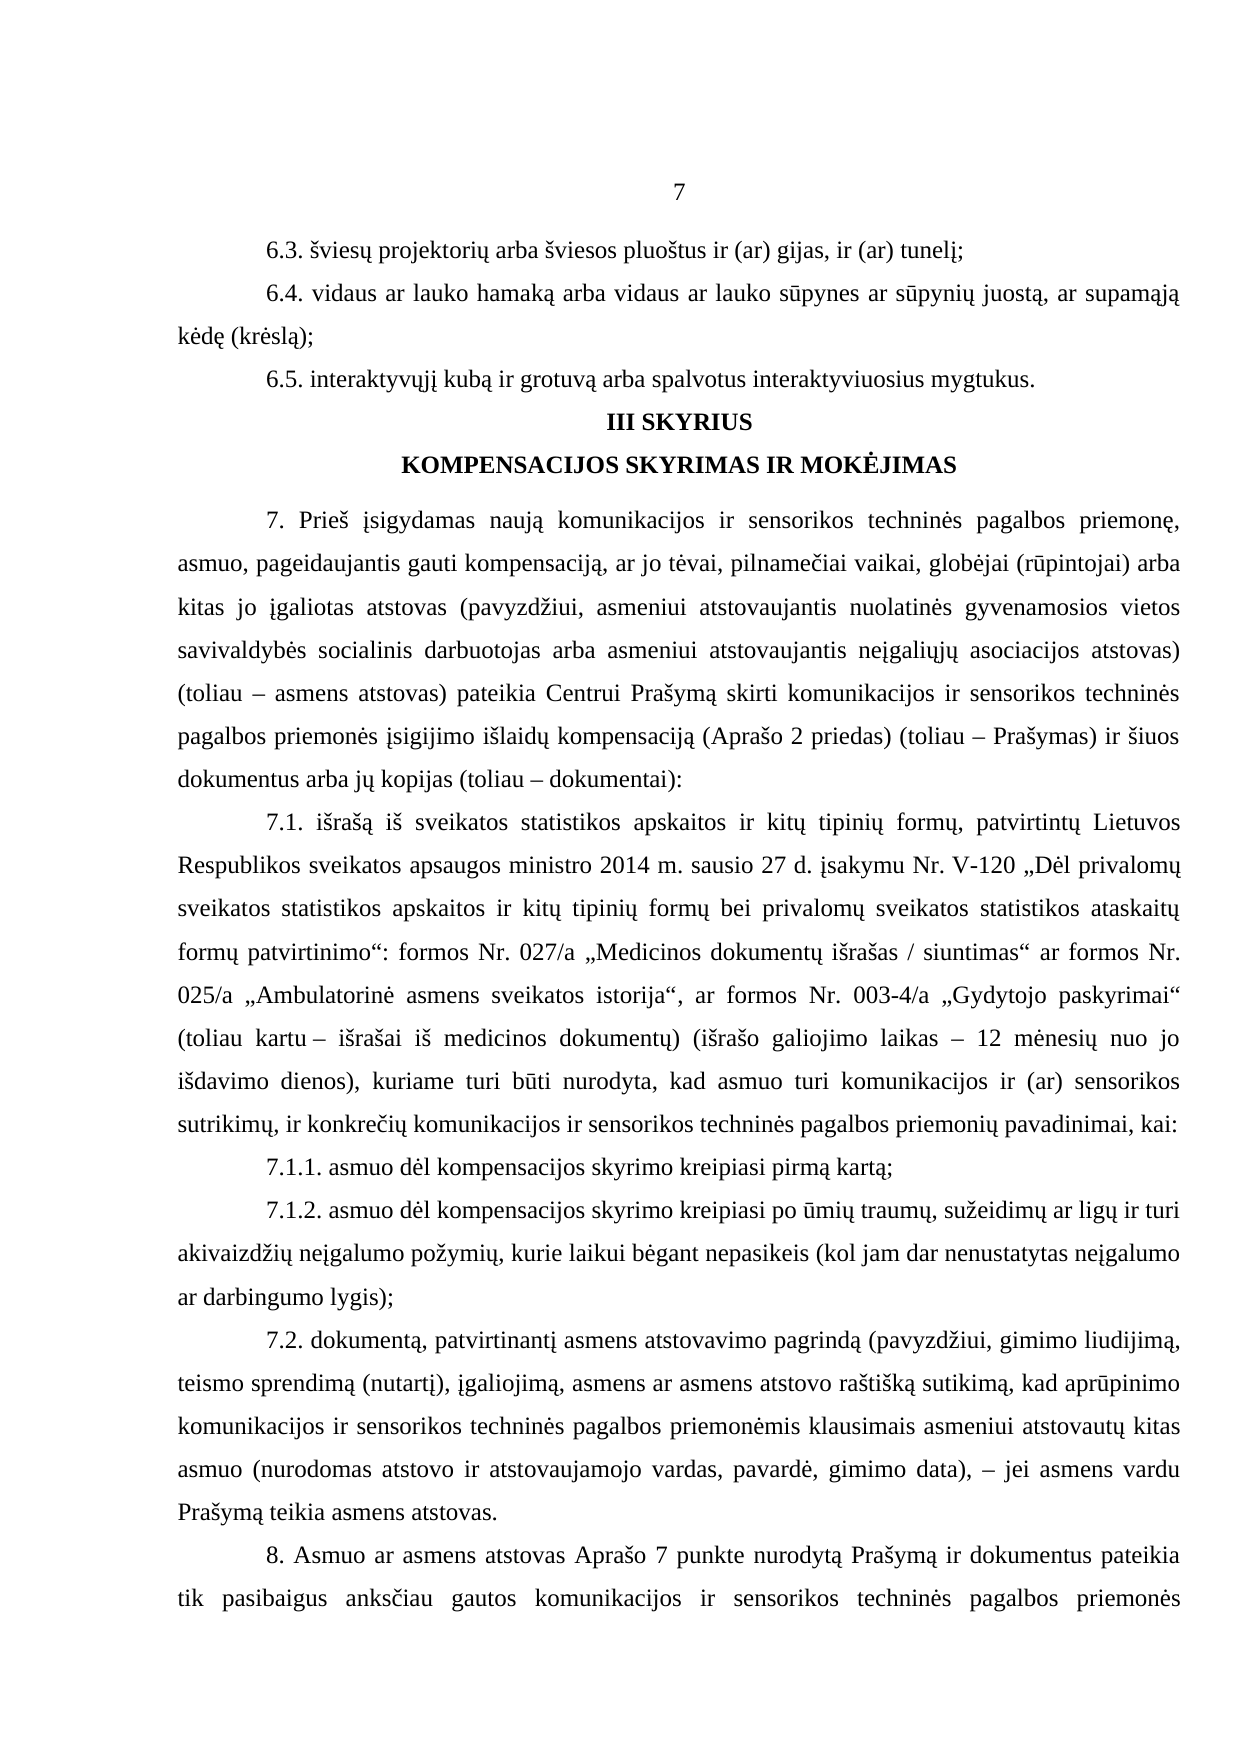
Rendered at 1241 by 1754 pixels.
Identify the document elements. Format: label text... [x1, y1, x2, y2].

text 7.1.1. asmuo dėl kompensacijos skyrimo kreipiasi pirmą kartą; [177, 1152, 1181, 1181]
text KOMPENSACIJOS SKYRIMAS IR MOKĖJIMAS [177, 450, 1181, 479]
text III SKYRIUS [177, 407, 1181, 436]
text 6.4. vidaus ar lauko hamaką arba vidaus ar lauko sūpynes ar sūpynių juostą, ar supamąją kėdę (krėslą); [177, 278, 1181, 350]
text 6.3. šviesų projektorių arba šviesos pluoštus ir (ar) gijas, ir (ar) tunelį; [177, 235, 1181, 263]
text 7. Prieš įsigydamas naują komunikacijos ir sensorikos techninės pagalbos priemonę, asmuo, pageidaujantis gauti kompensaciją, ar jo tėvai, pilnamečiai vaikai, globėjai (rūpintojai) arba kitas jo įgaliotas atstovas (pavyzdžiui, asmeniui atstovaujantis nuolatinės gyvenamosios vietos savivaldybės socialinis darbuotojas arba asmeniui atstovaujantis neįgaliųjų asociacijos atstovas) (toliau – asmens atstovas) pateikia Centrui Prašymą skirti komunikacijos ir sensorikos techninės pagalbos priemonės įsigijimo išlaidų kompensaciją (Aprašo 2 priedas) (toliau – Prašymas) ir šiuos dokumentus arba jų kopijas (toliau – dokumentai): [177, 505, 1181, 793]
text 7.1.2. asmuo dėl kompensacijos skyrimo kreipiasi po ūmių traumų, sužeidimų ar ligų ir turi akivaizdžių neįgalumo požymių, kurie laikui bėgant nepasikeis (kol jam dar nenustatytas neįgalumo ar darbingumo lygis); [177, 1195, 1181, 1310]
text 7.1. išrašą iš sveikatos statistikos apskaitos ir kitų tipinių formų, patvirtintų Lietuvos Respublikos sveikatos apsaugos ministro 2014 m. sausio 27 d. įsakymu Nr. V-120 „Dėl privalomų sveikatos statistikos apskaitos ir kitų tipinių formų bei privalomų sveikatos statistikos ataskaitų formų patvirtinimo“: formos Nr. 027/a „Medicinos dokumentų išrašas / siuntimas“ ar formos Nr. 025/a „Ambulatorinė asmens sveikatos istorija“, ar formos Nr. 003-4/a „Gydytojo paskyrimai“ (toliau kartu – išrašai iš medicinos dokumentų) (išrašo galiojimo laikas – 12 mėnesių nuo jo išdavimo dienos), kuriame turi būti nurodyta, kad asmuo turi komunikacijos ir (ar) sensorikos sutrikimų, ir konkrečių komunikacijos ir sensorikos techninės pagalbos priemonių pavadinimai, kai: [177, 807, 1181, 1138]
text 7.2. dokumentą, patvirtinantį asmens atstovavimo pagrindą (pavyzdžiui, gimimo liudijimą, teismo sprendimą (nutartį), įgaliojimą, asmens ar asmens atstovo raštišką sutikimą, kad aprūpinimo komunikacijos ir sensorikos techninės pagalbos priemonėmis klausimais asmeniui atstovautų kitas asmuo (nurodomas atstovo ir atstovaujamojo vardas, pavardė, gimimo data), – jei asmens vardu Prašymą teikia asmens atstovas. [177, 1325, 1181, 1526]
text 8. Asmuo ar asmens atstovas Aprašo 7 punkte nurodytą Prašymą ir dokumentus pateikia tik pasibaigus anksčiau gautos komunikacijos ir sensorikos techninės pagalbos priemonės [177, 1540, 1181, 1612]
text 6.5. interaktyvųjį kubą ir grotuvą arba spalvotus interaktyviuosius mygtukus. [177, 364, 1181, 393]
